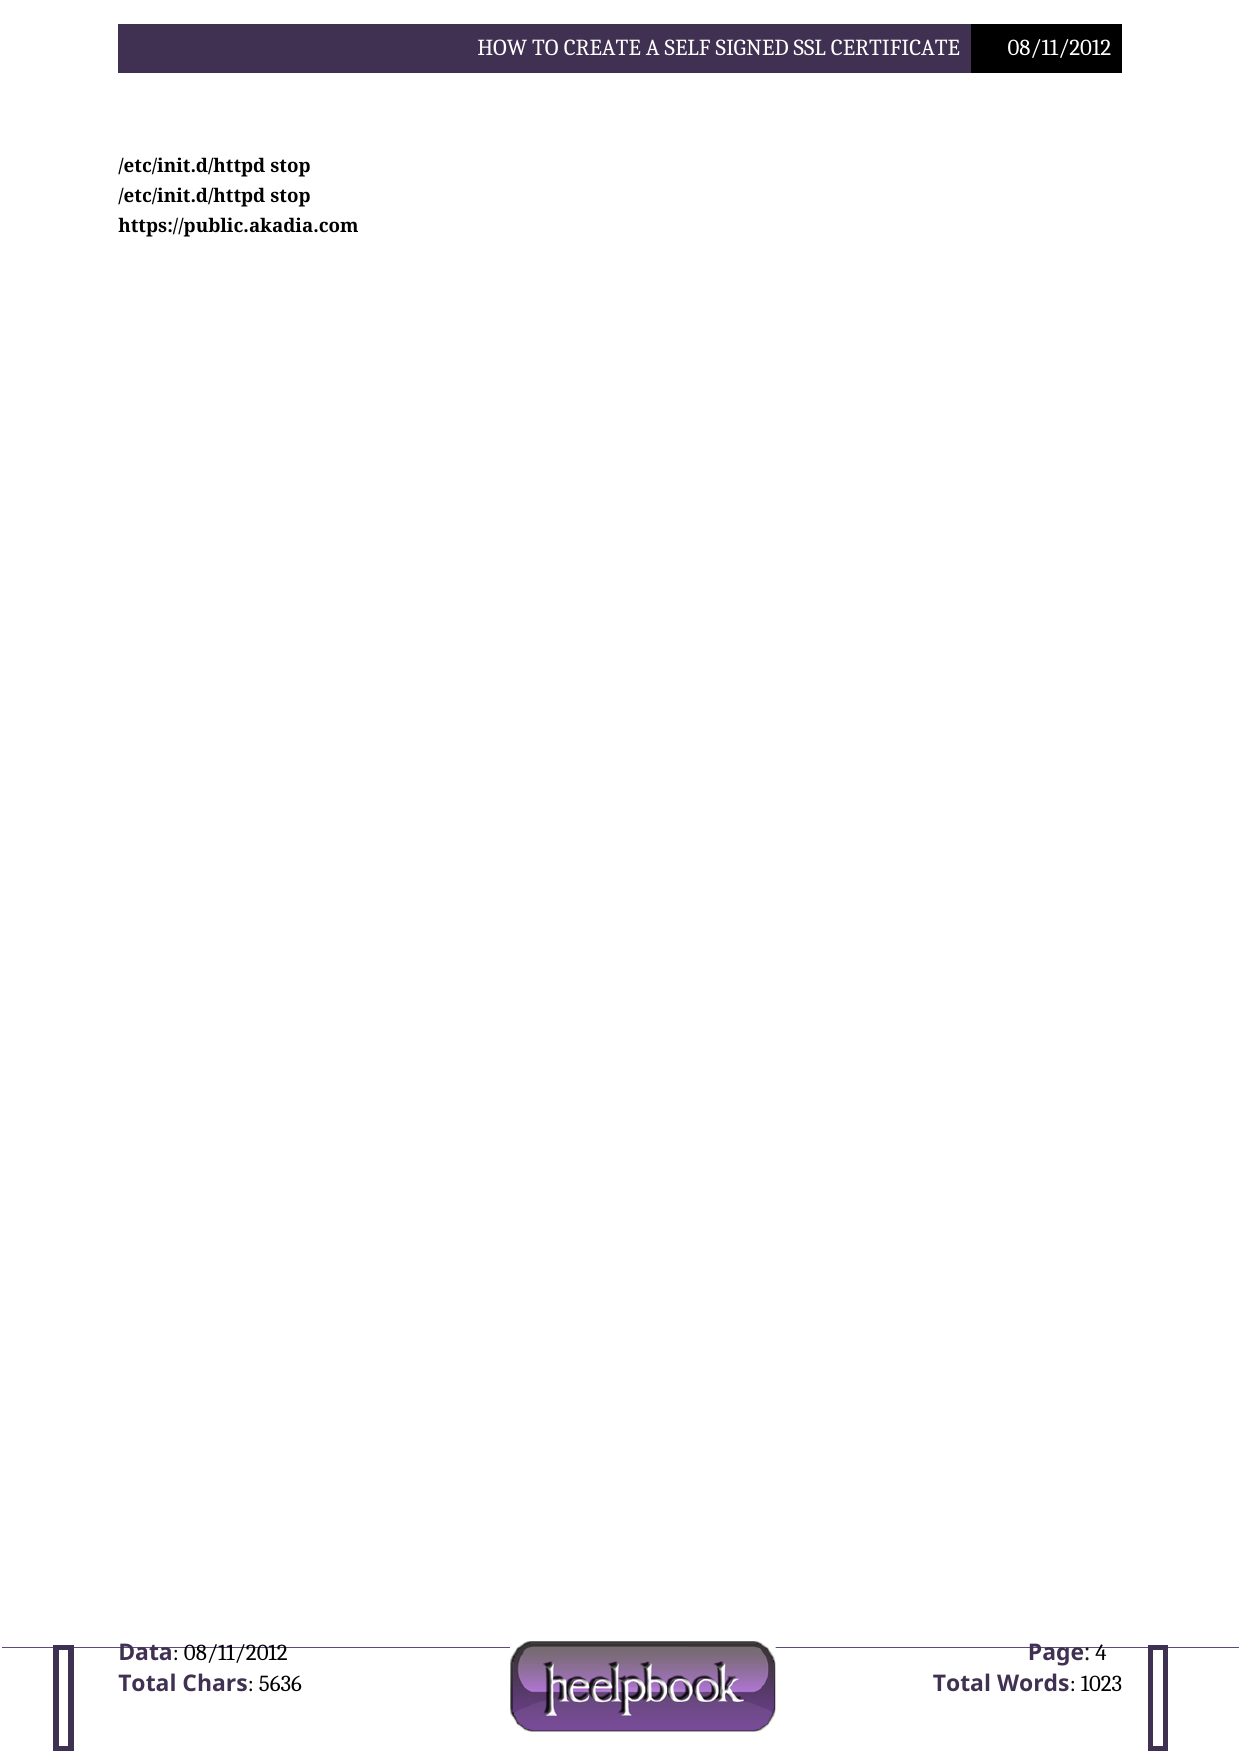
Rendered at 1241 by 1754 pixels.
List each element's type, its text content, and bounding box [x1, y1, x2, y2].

text https://public.akadia.com [118, 208, 1122, 238]
text /etc/init.d/httpd stop [118, 148, 1122, 178]
text /etc/init.d/httpd stop [118, 178, 1122, 208]
